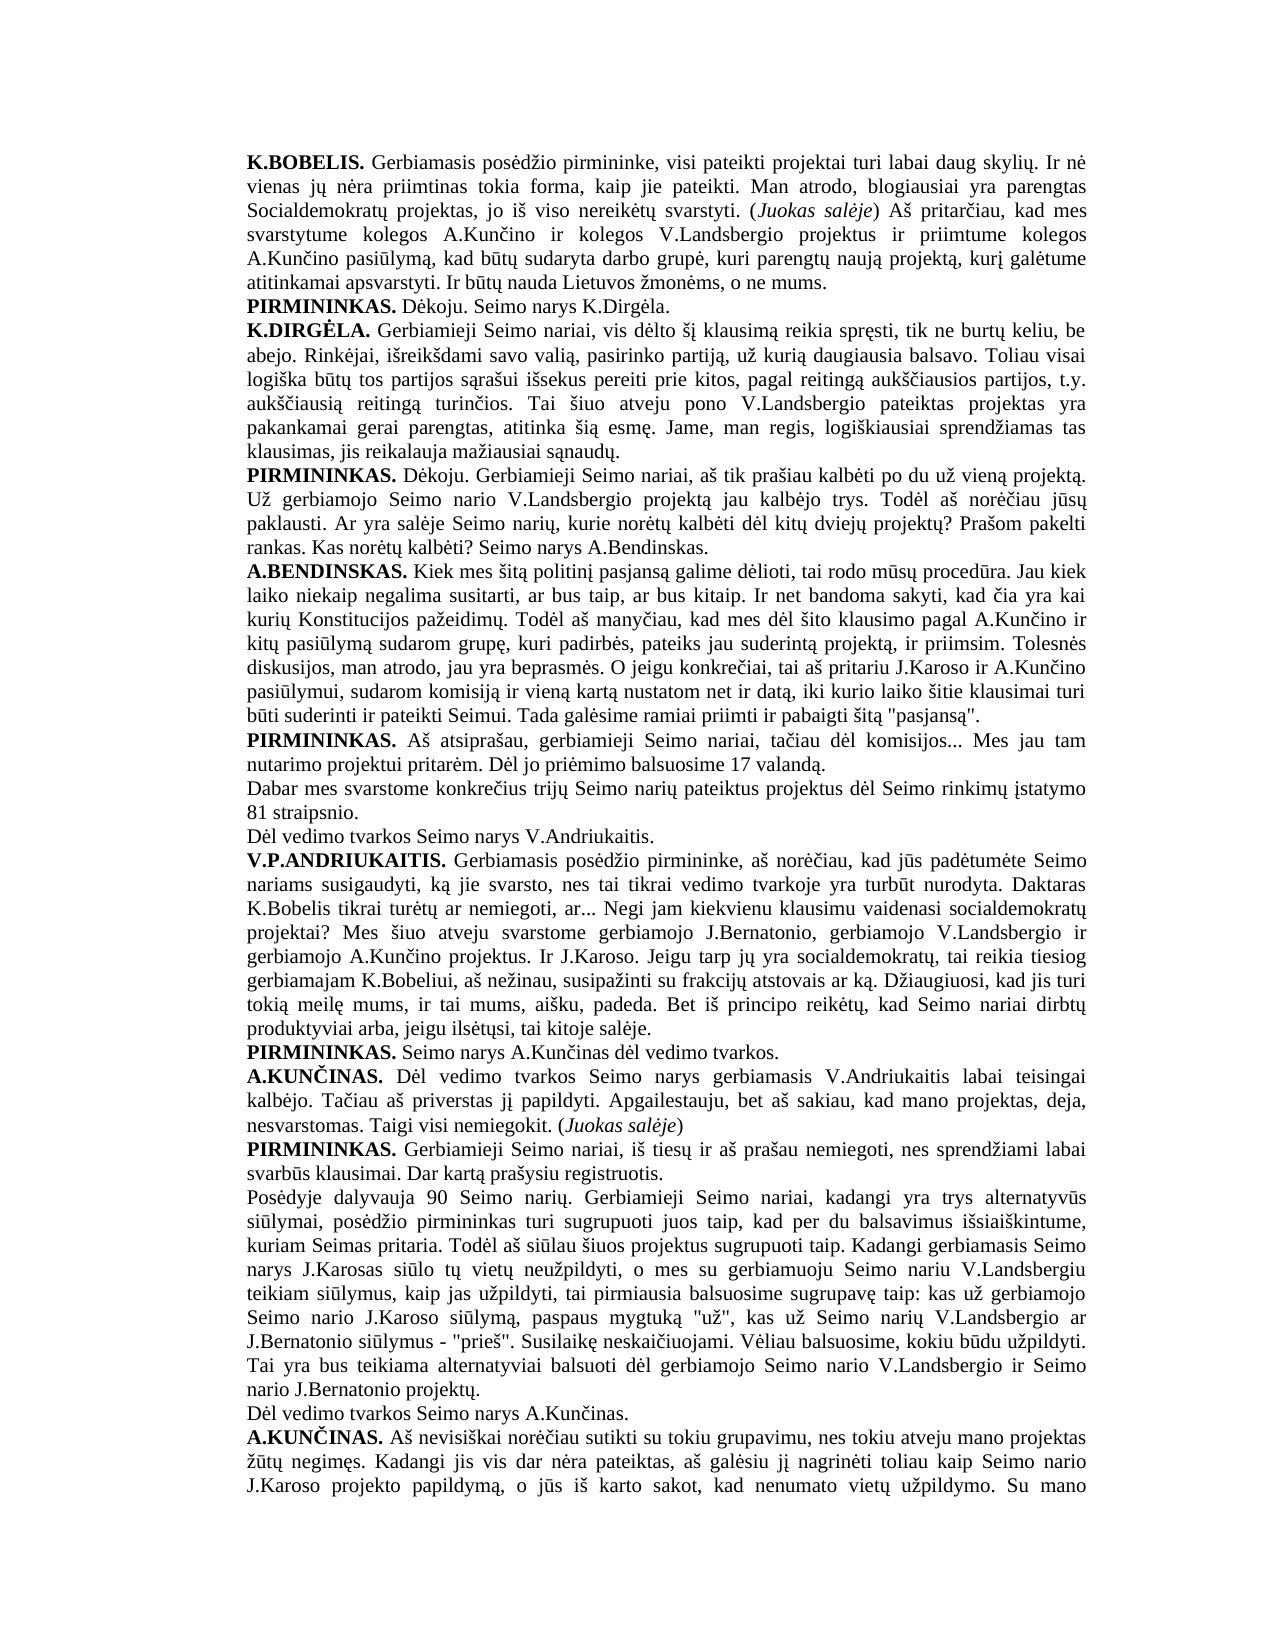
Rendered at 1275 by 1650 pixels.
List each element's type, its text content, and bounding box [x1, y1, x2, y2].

text Dėl vedimo tvarkos Seimo narys A.Kunčinas. [247, 1401, 1087, 1425]
text Posėdyje dalyvauja 90 Seimo narių. Gerbiamieji Seimo nariai, kadangi yra trys alternatyvūs siūlymai, posėdžio pirmininkas turi sugrupuoti juos taip, kad per du balsavimus išsiaiškintume, kuriam Seimas pritaria. Todėl aš siūlau šiuos projektus sugrupuoti taip. Kadangi gerbiamasis Seimo narys J.Karosas siūlo tų vietų neužpildyti, o mes su gerbiamuoju Seimo nariu V.Landsbergiu teikiam siūlymus, kaip jas užpildyti, tai pirmiausia balsuosime sugrupavę taip: kas už gerbiamojo Seimo nario J.Karoso siūlymą, paspaus mygtuką "už", kas už Seimo narių V.Landsbergio ar J.Bernatonio siūlymus - "prieš". Susilaikę neskaičiuojami. Vėliau balsuosime, kokiu būdu užpildyti. Tai yra bus teikiama alternatyviai balsuoti dėl gerbiamojo Seimo nario V.Landsbergio ir Seimo nario J.Bernatonio projektų. [247, 1185, 1087, 1401]
text A.KUNČINAS. Dėl vedimo tvarkos Seimo narys gerbiamasis V.Andriukaitis labai teisingai kalbėjo. Tačiau aš priverstas jį papildyti. Apgailestauju, bet aš sakiau, kad mano projektas, deja, nesvarstomas. Taigi visi nemiegokit. (Juokas salėje) [247, 1064, 1087, 1137]
text Dėl vedimo tvarkos Seimo narys V.Andriukaitis. [247, 824, 1087, 848]
text A.BENDINSKAS. Kiek mes šitą politinį pasjansą galime dėlioti, tai rodo mūsų procedūra. Jau kiek laiko niekaip negalima susitarti, ar bus taip, ar bus kitaip. Ir net bandoma sakyti, kad čia yra kai kurių Konstitucijos pažeidimų. Todėl aš manyčiau, kad mes dėl šito klausimo pagal A.Kunčino ir kitų pasiūlymą sudarom grupę, kuri padirbės, pateiks jau suderintą projektą, ir priimsim. Tolesnės diskusijos, man atrodo, jau yra beprasmės. O jeigu konkrečiai, tai aš pritariu J.Karoso ir A.Kunčino pasiūlymui, sudarom komisiją ir vieną kartą nustatom net ir datą, iki kurio laiko šitie klausimai turi būti suderinti ir pateikti Seimui. Tada galėsime ramiai priimti ir pabaigti šitą "pasjansą". [247, 559, 1087, 727]
text K.BOBELIS. Gerbiamasis posėdžio pirmininke, visi pateikti projektai turi labai daug skylių. Ir nė vienas jų nėra priimtinas tokia forma, kaip jie pateikti. Man atrodo, blogiausiai yra parengtas Socialdemokratų projektas, jo iš viso nereikėtų svarstyti. (Juokas salėje) Aš pritarčiau, kad mes svarstytume kolegos A.Kunčino ir kolegos V.Landsbergio projektus ir priimtume kolegos A.Kunčino pasiūlymą, kad būtų sudaryta darbo grupė, kuri parengtų naują projektą, kurį galėtume atitinkamai apsvarstyti. Ir būtų nauda Lietuvos žmonėms, o ne mums. [247, 150, 1087, 294]
text PIRMININKAS. Aš atsiprašau, gerbiamieji Seimo nariai, tačiau dėl komisijos... Mes jau tam nutarimo projektui pritarėm. Dėl jo priėmimo balsuosime 17 valandą. [247, 727, 1087, 776]
text PIRMININKAS. Dėkoju. Seimo narys K.Dirgėla. [247, 294, 1087, 318]
text V.P.ANDRIUKAITIS. Gerbiamasis posėdžio pirmininke, aš norėčiau, kad jūs padėtumėte Seimo nariams susigaudyti, ką jie svarsto, nes tai tikrai vedimo tvarkoje yra turbūt nurodyta. Daktaras K.Bobelis tikrai turėtų ar nemiegoti, ar... Negi jam kiekvienu klausimu vaidenasi socialdemokratų projektai? Mes šiuo atveju svarstome gerbiamojo J.Bernatonio, gerbiamojo V.Landsbergio ir gerbiamojo A.Kunčino projektus. Ir J.Karoso. Jeigu tarp jų yra socialdemokratų, tai reikia tiesiog gerbiamajam K.Bobeliui, aš nežinau, susipažinti su frakcijų atstovais ar ką. Džiaugiuosi, kad jis turi tokią meilę mums, ir tai mums, aišku, padeda. Bet iš principo reikėtų, kad Seimo nariai dirbtų produktyviai arba, jeigu ilsėtųsi, tai kitoje salėje. [247, 848, 1087, 1040]
text PIRMININKAS. Gerbiamieji Seimo nariai, iš tiesų ir aš prašau nemiegoti, nes sprendžiami labai svarbūs klausimai. Dar kartą prašysiu registruotis. [247, 1137, 1087, 1185]
text K.DIRGĖLA. Gerbiamieji Seimo nariai, vis dėlto šį klausimą reikia spręsti, tik ne burtų keliu, be abejo. Rinkėjai, išreikšdami savo valią, pasirinko partiją, už kurią daugiausia balsavo. Toliau visai logiška būtų tos partijos sąrašui išsekus pereiti prie kitos, pagal reitingą aukščiausios partijos, t.y. aukščiausią reitingą turinčios. Tai šiuo atveju pono V.Landsbergio pateiktas projektas yra pakankamai gerai parengtas, atitinka šią esmę. Jame, man regis, logiškiausiai sprendžiamas tas klausimas, jis reikalauja mažiausiai sąnaudų. [247, 318, 1087, 463]
text Dabar mes svarstome konkrečius trijų Seimo narių pateiktus projektus dėl Seimo rinkimų įstatymo 81 straipsnio. [247, 776, 1087, 824]
text A.KUNČINAS. Aš nevisiškai norėčiau sutikti su tokiu grupavimu, nes tokiu atveju mano projektas žūtų negimęs. Kadangi jis vis dar nėra pateiktas, aš galėsiu jį nagrinėti toliau kaip Seimo nario J.Karoso projekto papildymą, o jūs iš karto sakot, kad nenumato vietų užpildymo. Su mano [247, 1425, 1087, 1497]
text PIRMININKAS. Seimo narys A.Kunčinas dėl vedimo tvarkos. [247, 1040, 1087, 1064]
text PIRMININKAS. Dėkoju. Gerbiamieji Seimo nariai, aš tik prašiau kalbėti po du už vieną projektą. Už gerbiamojo Seimo nario V.Landsbergio projektą jau kalbėjo trys. Todėl aš norėčiau jūsų paklausti. Ar yra salėje Seimo narių, kurie norėtų kalbėti dėl kitų dviejų projektų? Prašom pakelti rankas. Kas norėtų kalbėti? Seimo narys A.Bendinskas. [247, 463, 1087, 559]
